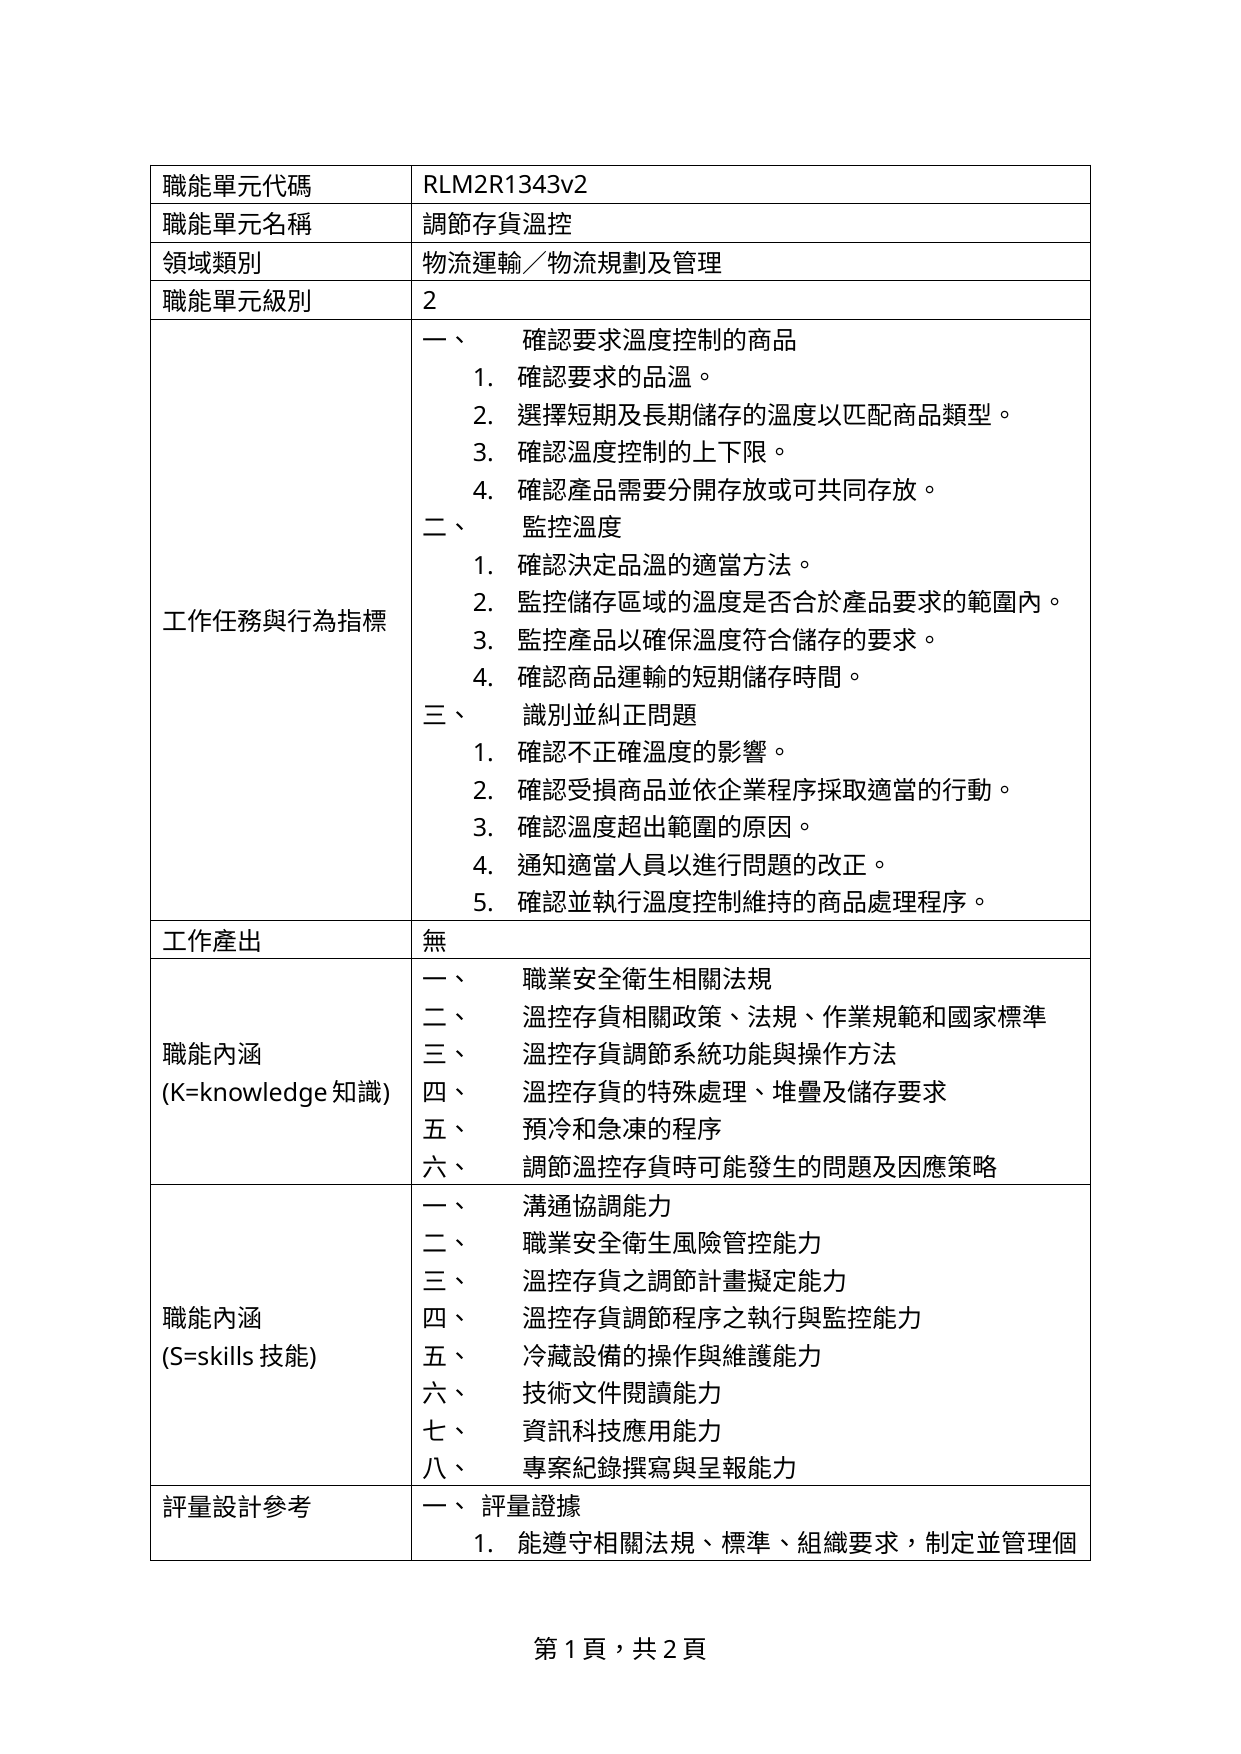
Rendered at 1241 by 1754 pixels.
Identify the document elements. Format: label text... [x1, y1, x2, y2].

table_cell 評量證據 能遵守相關法規、標準、組織要求，制定並管理個人工作優先項目的安全做法和組織政策和程序。 能執行調節溫控存貨作業。 能了解本單元所應具備之職能內涵。 能與相關人員進行溝通，含呈報問題及修正紀錄。 評量情境與資源 通用領域及特定專業資料等相關文件。 相關軟硬體設備。 於實際工作中或適當的模擬環境內進行評量。 視需要提供適當的學習、評量設備與支援協助。 評量歷程需符合職業安全衛生相關規範及作業程序。 評量方法 於真實或模擬的工作條件下直接觀察受評者進行調節溫控存貨任務的表現。 口頭提問，確認受評者能持續辨認並正確解讀實作時所需的基本基礎知識。 評量者設計狀況題庫，評估受評者之問題處理能力。 評估受評者處理意外事件時，所提出的適當解決方案。 檢視受評者製作的工作場域報告紀錄。 [412, 1486, 1090, 1560]
table_cell 確認要求溫度控制的商品 確認要求的品溫。 選擇短期及長期儲存的溫度以匹配商品類型。 確認溫度控制的上下限。 確認產品需要分開存放或可共同存放。 監控溫度 確認決定品溫的適當方法。 監控儲存區域的溫度是否合於產品要求的範圍內。 監控產品以確保溫度符合儲存的要求。 確認商品運輸的短期儲存時間。 識別並糾正問題 確認不正確溫度的影響。 確認受損商品並依企業程序採取適當的行動。 確認溫度超出範圍的原因。 通知適當人員以進行問題的改正。 確認並執行溫度控制維持的商品處理程序。 [412, 320, 1090, 920]
table_cell 職能內涵 (S=skills技能) [151, 1185, 411, 1485]
table_cell 職能單元名稱 [151, 204, 411, 242]
table_cell 職能內涵 (K=knowledge知識) [151, 959, 411, 1184]
table_header RLM2R1343v2 [412, 166, 1090, 203]
table_cell 職能單元級別 [151, 281, 411, 319]
table_cell 物流運輸／物流規劃及管理 [412, 243, 1090, 280]
table_cell 無 [412, 921, 1090, 958]
table_cell 調節存貨溫控 [412, 204, 1090, 242]
table_cell 職業安全衛生相關法規 溫控存貨相關政策、法規、作業規範和國家標準 溫控存貨調節系統功能與操作方法 溫控存貨的特殊處理、堆疊及儲存要求 預冷和急凍的程序 調節溫控存貨時可能發生的問題及因應策略 [412, 959, 1090, 1184]
table_cell 工作任務與行為指標 [151, 320, 411, 920]
table_cell 領域類別 [151, 243, 411, 280]
table_cell 2 [412, 281, 1090, 319]
table_cell 評量設計參考 [151, 1486, 411, 1560]
table_header 職能單元代碼 [151, 166, 411, 203]
table_cell 工作產出 [151, 921, 411, 958]
table_cell 溝通協調能力 職業安全衛生風險管控能力 溫控存貨之調節計畫擬定能力 溫控存貨調節程序之執行與監控能力 冷藏設備的操作與維護能力 技術文件閱讀能力 資訊科技應用能力 專案紀錄撰寫與呈報能力 [412, 1185, 1090, 1485]
